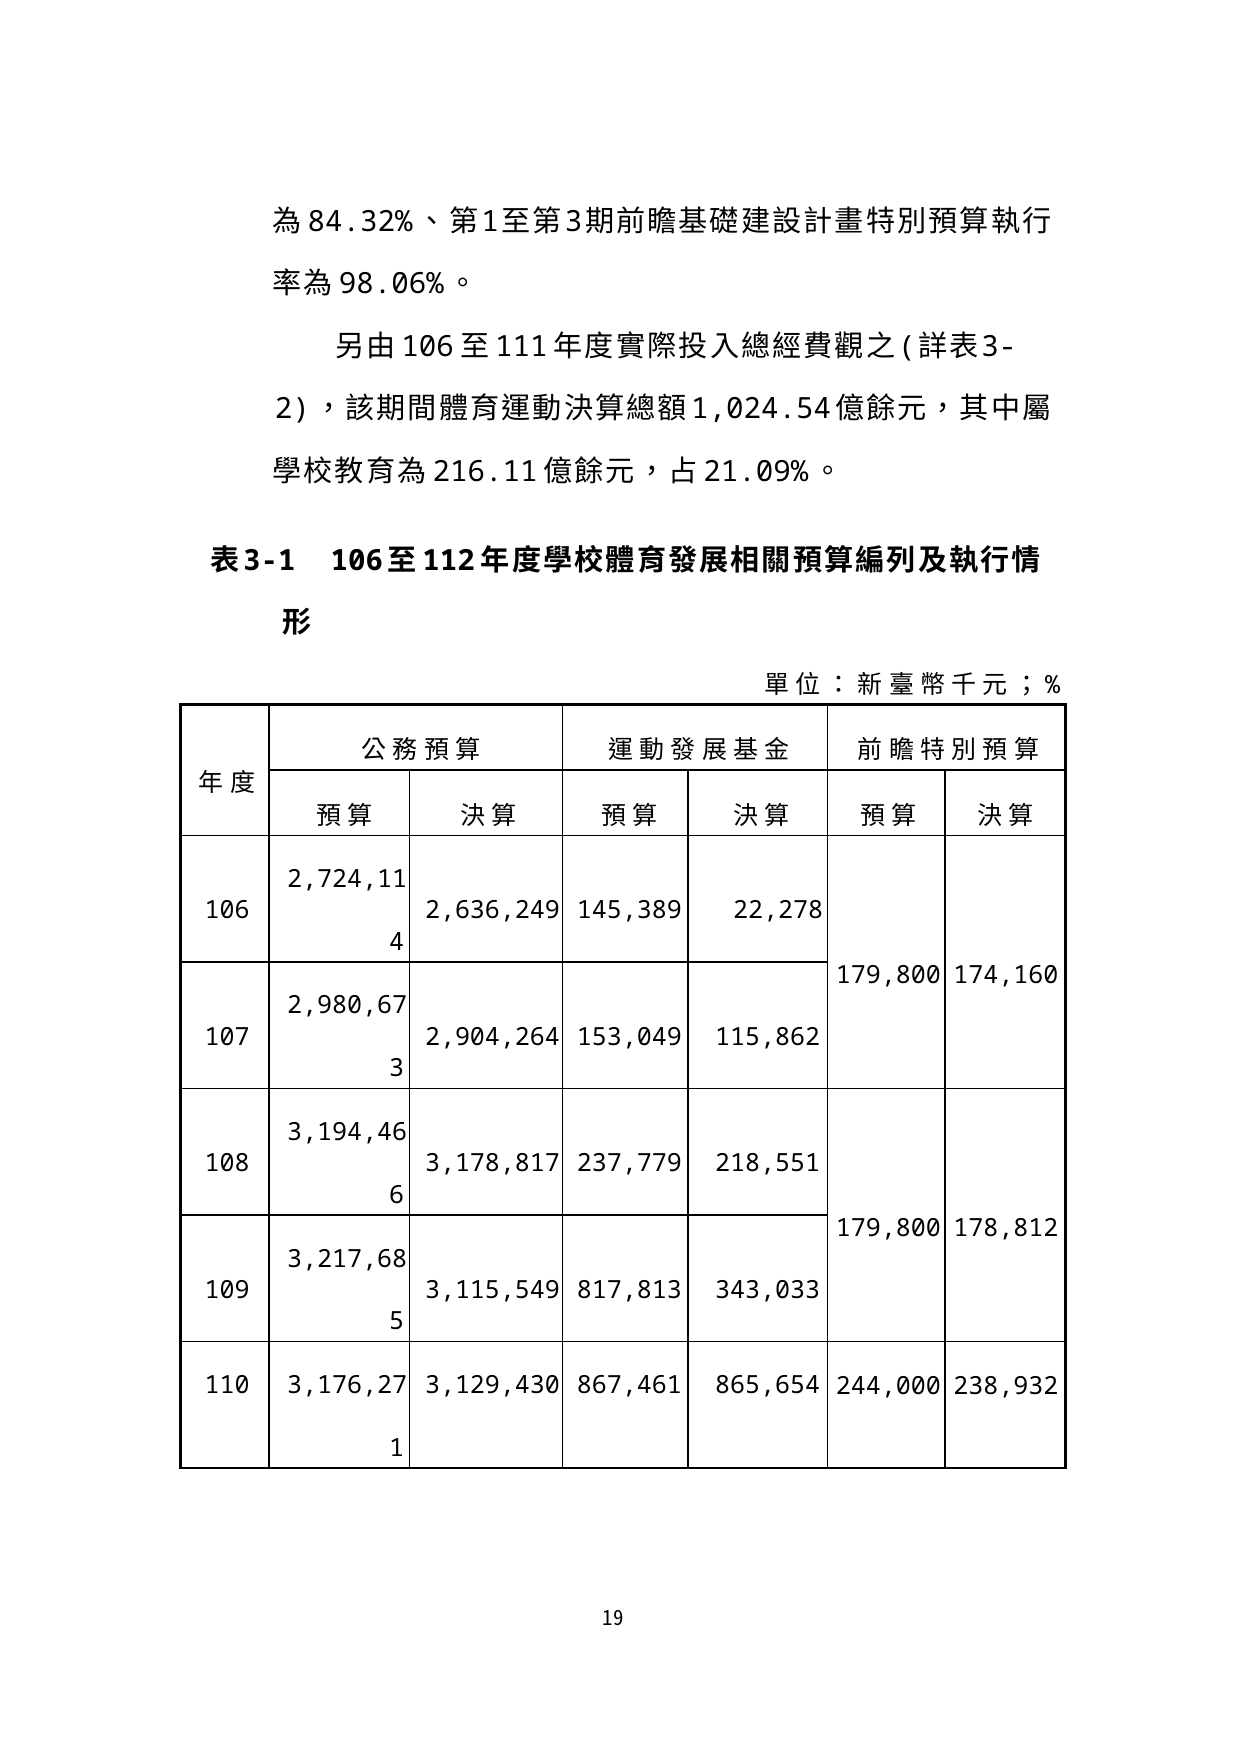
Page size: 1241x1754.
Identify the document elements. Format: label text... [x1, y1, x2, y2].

table_cell 3,115,549 [410, 1216, 562, 1341]
table_cell 179,800 [828, 836, 944, 1088]
text 表3-1 106至112年度學校體育發展相關預算編列及執行情形 [202, 516, 1063, 641]
table_cell 218,551 [689, 1089, 827, 1214]
table_cell 決算 [689, 771, 827, 834]
table_cell 343,033 [689, 1216, 827, 1341]
table_cell 237,779 [563, 1089, 687, 1214]
table_cell 115,862 [689, 963, 827, 1088]
table_cell 238,932 [946, 1342, 1064, 1467]
text 單位：新臺幣千元；% [236, 641, 1063, 703]
table_cell 2,980,673 [270, 963, 409, 1088]
table_cell 867,461 [563, 1342, 687, 1467]
table_cell 決算 [410, 771, 562, 834]
table_cell 決算 [946, 771, 1064, 834]
table_cell 145,389 [563, 836, 687, 961]
table_cell 2,904,264 [410, 963, 562, 1088]
table_cell 3,176,271 [270, 1342, 409, 1467]
table_cell 預算 [828, 771, 944, 834]
table_cell 178,812 [946, 1089, 1064, 1341]
table_cell 22,278 [689, 836, 827, 961]
table_cell 3,178,817 [410, 1089, 562, 1214]
table_cell 3,129,430 [410, 1342, 562, 1467]
table_cell 817,813 [563, 1216, 687, 1341]
table_header 前瞻特別預算 [828, 706, 1064, 769]
table_cell 244,000 [828, 1342, 944, 1467]
table_cell 107 [182, 963, 268, 1088]
table_header 運動發展基金 [563, 706, 827, 769]
table_cell 153,049 [563, 963, 687, 1088]
table_cell 預算 [563, 771, 687, 834]
table_cell 108 [182, 1089, 268, 1214]
table_cell 179,800 [828, 1089, 944, 1341]
table_cell 109 [182, 1216, 268, 1341]
table_cell 174,160 [946, 836, 1064, 1088]
table_cell 3,194,466 [270, 1089, 409, 1214]
table_cell 3,217,685 [270, 1216, 409, 1341]
table_header 公務預算 [270, 706, 562, 769]
text 為84.32%、第1至第3期前瞻基礎建設計畫特別預算執行率為98.06%。 [266, 177, 1063, 302]
table_cell 預算 [270, 771, 409, 834]
table_header 年度 [182, 706, 268, 834]
table_cell 110 [182, 1342, 268, 1467]
text 另由106至111年度實際投入總經費觀之(詳表3-2)，該期間體育運動決算總額1,024.54億餘元，其中屬學校教育為216.11億餘元，占21.09%。 [266, 302, 1063, 490]
table_cell 106 [182, 836, 268, 961]
table_cell 865,654 [689, 1342, 827, 1467]
table_cell 2,636,249 [410, 836, 562, 961]
table_cell 2,724,114 [270, 836, 409, 961]
